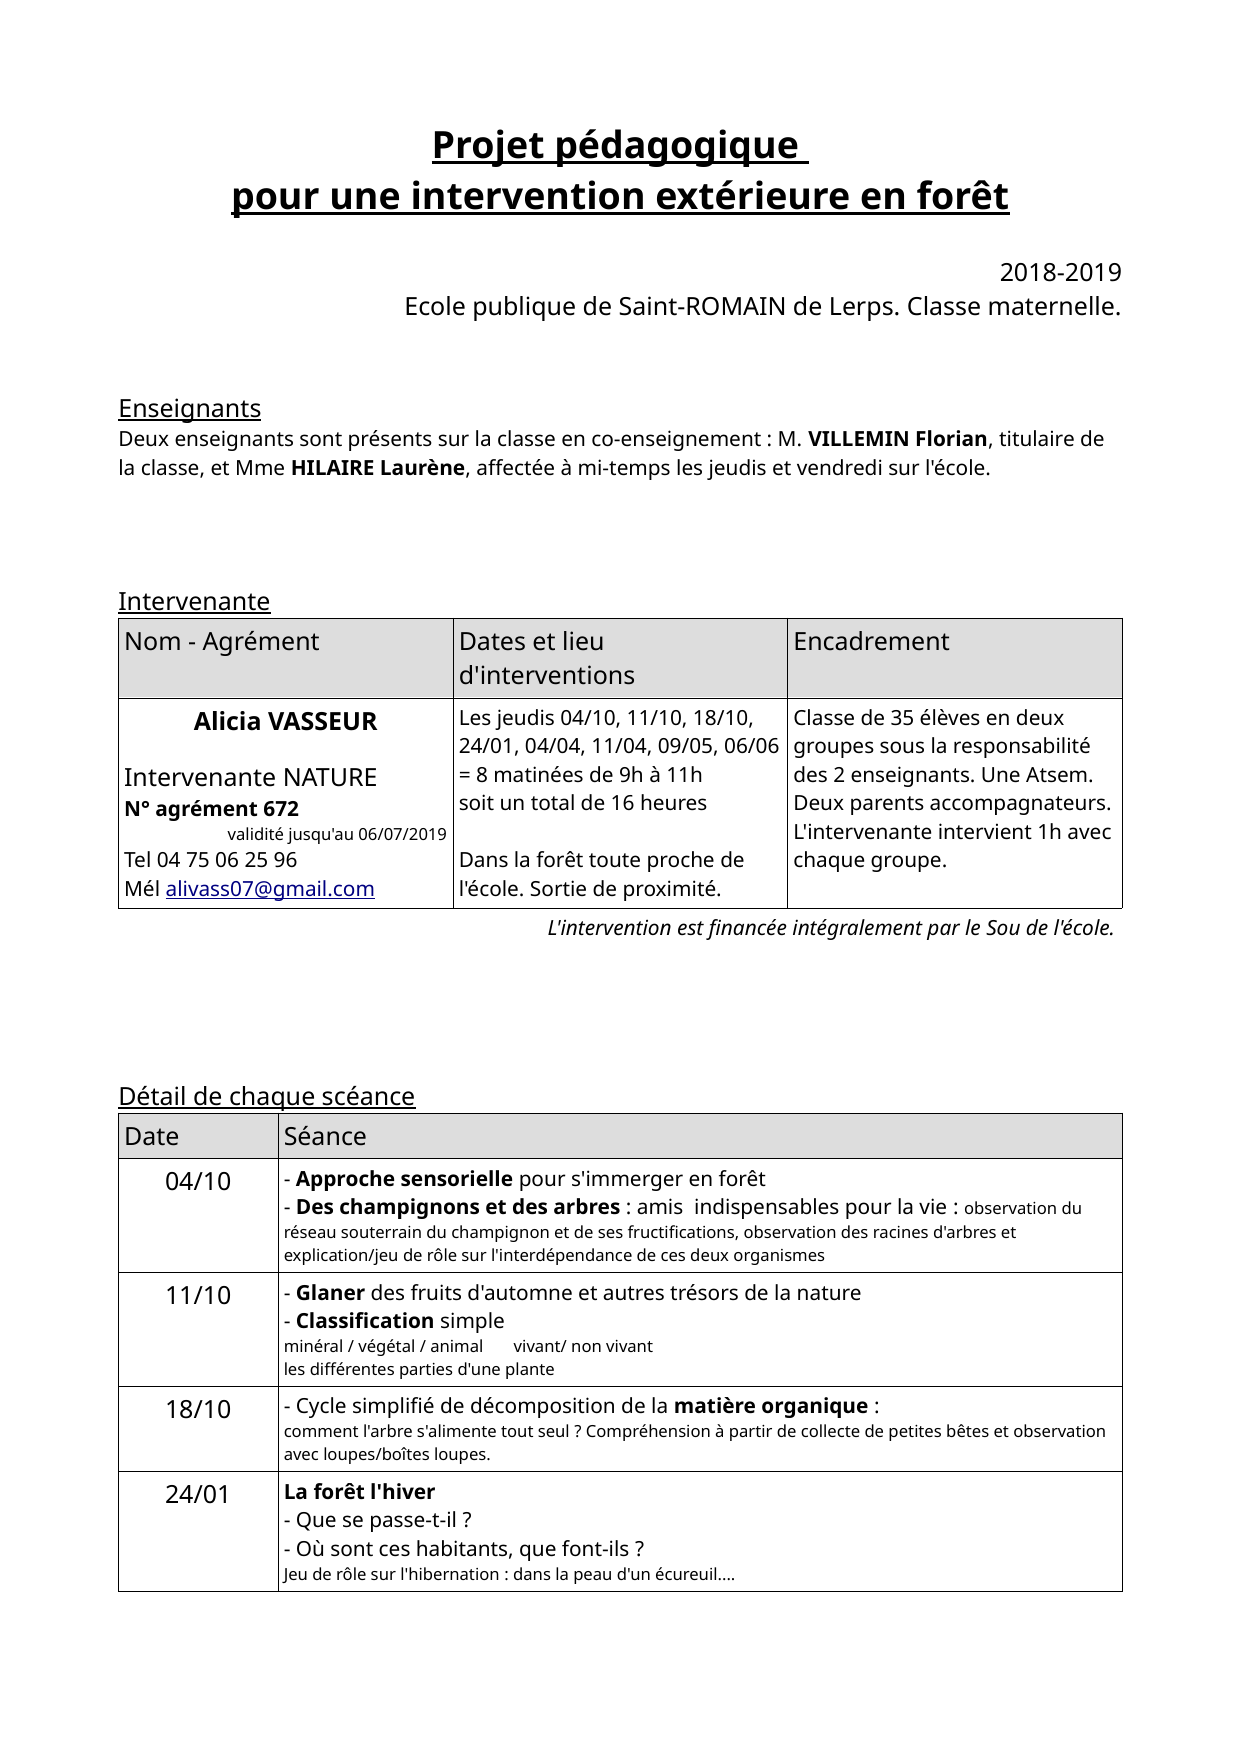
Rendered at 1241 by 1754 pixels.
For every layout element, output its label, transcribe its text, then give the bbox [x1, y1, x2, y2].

table_cell Classe de 35 élèves en deux groupes sous la responsabilité des 2 enseignants. Une Atsem. Deux parents accompagnateurs. L'intervenante intervient 1h avec chaque groupe. [788, 699, 1122, 908]
table_cell Alicia VASSEUR Intervenante NATURE N° agrément 672 validité jusqu'au 06/07/2019 Tel 04 75 06 25 96 Mél alivass07@gmail.com [119, 699, 453, 908]
table_cell Les jeudis 04/10, 11/10, 18/10, 24/01, 04/04, 11/04, 09/05, 06/06 = 8 matinées de 9h à 11h soit un total de 16 heures Dans la forêt toute proche de l'école. Sortie de proximité. [454, 699, 787, 908]
text Deux enseignants sont présents sur la classe en co-enseignement : M. VILLEMIN Florian, titulaire de la classe, et Mme HILAIRE Laurène, affectée à mi-temps les jeudis et vendredi sur l'école. [118, 424, 1122, 481]
text pour une intervention extérieure en forêt [118, 169, 1122, 220]
text Intervenante [118, 584, 1122, 618]
text Détail de chaque scéance [118, 1078, 1122, 1112]
table_header Séance [279, 1114, 1122, 1158]
table_cell 11/10 [119, 1273, 278, 1386]
table_cell La forêt l'hiver - Que se passe-t-il ? - Où sont ces habitants, que font-ils ? Jeu de rôle sur l'hibernation : dans la peau d'un écureuil.... [279, 1472, 1122, 1591]
table_cell 24/01 [119, 1472, 278, 1591]
text Projet pédagogique [118, 118, 1122, 169]
text L'intervention est financée intégralement par le Sou de l'école. [118, 909, 1122, 942]
table_header Date [119, 1114, 278, 1158]
text Enseignants [118, 391, 1122, 424]
table_header Nom - Agrément [119, 619, 453, 697]
table_cell - Approche sensorielle pour s'immerger en forêt - Des champignons et des arbres : amis indispensables pour la vie : observation du réseau souterrain du champignon et de ses fructifications, observation des racines d'arbres et explication/jeu de rôle sur l'interdépendance de ces deux organismes [279, 1159, 1122, 1272]
table_cell - Cycle simplifié de décomposition de la matière organique : comment l'arbre s'alimente tout seul ? Compréhension à partir de collecte de petites bêtes et observation avec loupes/boîtes loupes. [279, 1387, 1122, 1471]
table_cell - Glaner des fruits d'automne et autres trésors de la nature - Classification simple minéral / végétal / animal vivant/ non vivant les différentes parties d'une plante [279, 1273, 1122, 1386]
table_header Dates et lieu d'interventions [454, 619, 787, 697]
table_cell 18/10 [119, 1387, 278, 1471]
table_header Encadrement [788, 619, 1122, 697]
text 2018-2019 [118, 254, 1122, 288]
table_cell 04/10 [119, 1159, 278, 1272]
text Ecole publique de Saint-ROMAIN de Lerps. Classe maternelle. [118, 288, 1122, 322]
